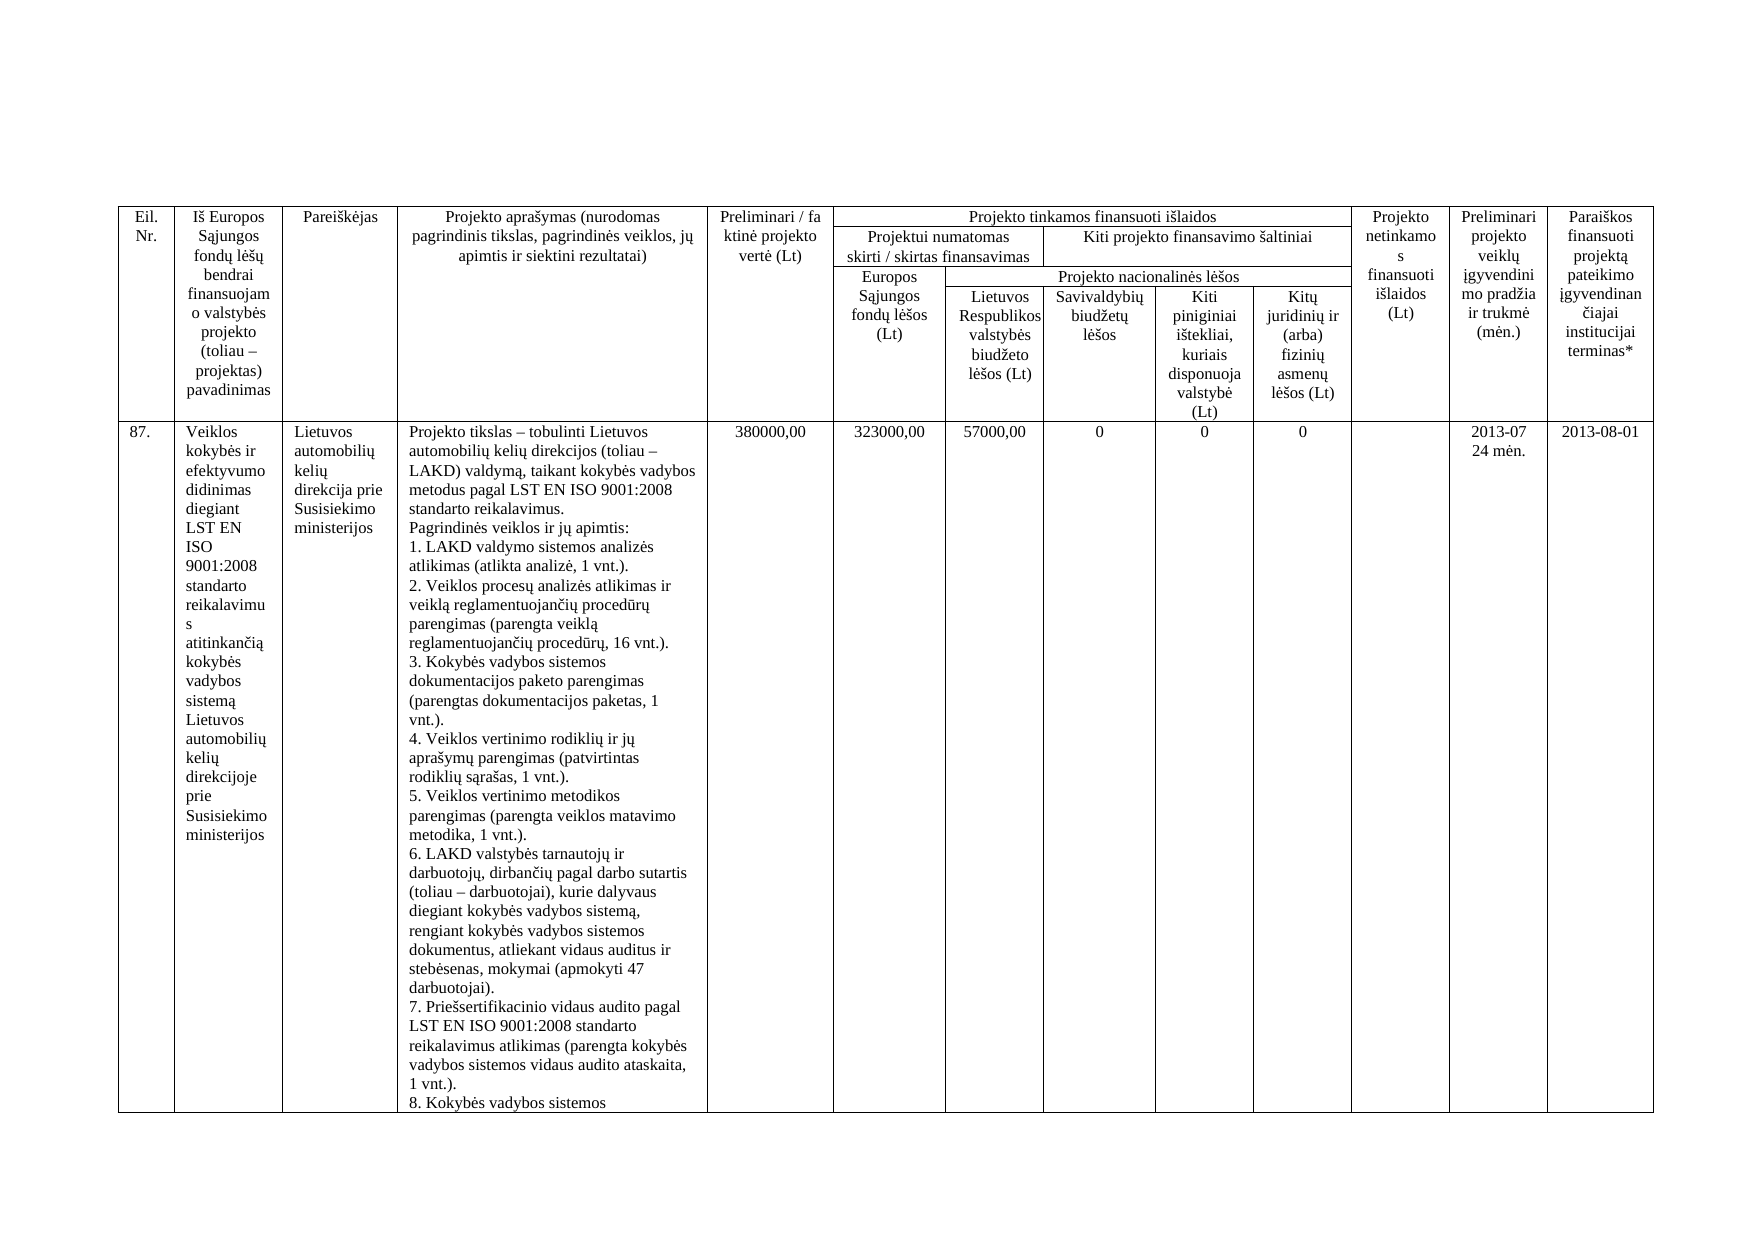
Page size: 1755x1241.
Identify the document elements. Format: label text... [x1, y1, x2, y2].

table_header Pareiškėjas [283, 207, 397, 421]
table_cell Projekto tikslas – tobulinti Lietuvos automobilių kelių direkcijos (toliau – LAKD) valdymą, taikant kokybės vadybos metodus pagal LST EN ISO 9001:2008 standarto reikalavimus. Pagrindinės veiklos ir jų apimtis: 1. LAKD valdymo sistemos analizės atlikimas (atlikta analizė, 1 vnt.). 2. Veiklos procesų analizės atlikimas ir veiklą reglamentuojančių procedūrų parengimas (parengta veiklą reglamentuojančių procedūrų, 16 vnt.). 3. Kokybės vadybos sistemos dokumentacijos paketo parengimas (parengtas dokumentacijos paketas, 1 vnt.). 4. Veiklos vertinimo rodiklių ir jų aprašymų parengimas (patvirtintas rodiklių sąrašas, 1 vnt.). 5. Veiklos vertinimo metodikos parengimas (parengta veiklos matavimo metodika, 1 vnt.). 6. LAKD valstybės tarnautojų ir darbuotojų, dirbančių pagal darbo sutartis (toliau – darbuotojai), kurie dalyvaus diegiant kokybės vadybos sistemą, rengiant kokybės vadybos sistemos dokumentus, atliekant vidaus auditus ir stebėsenas, mokymai (apmokyti 47 darbuotojai). 7. Priešsertifikacinio vidaus audito pagal LST EN ISO 9001:2008 standarto reikalavimus atlikimas (parengta kokybės vadybos sistemos vidaus audito ataskaita, 1 vnt.). 8. Kokybės vadybos sistemos [398, 422, 707, 1112]
table_cell 2013-07 24 mėn. [1450, 422, 1547, 1112]
table_cell Europos Sąjungos fondų lėšos (Lt) [834, 267, 945, 421]
table_header Paraiškos finansuoti projektą pateikimo įgyvendinančiajai institucijai terminas* [1548, 207, 1653, 421]
table_header Projekto netinkamos finansuoti išlaidos (Lt) [1352, 207, 1449, 421]
table_header Projekto tinkamos finansuoti išlaidos [834, 207, 1351, 226]
table_cell Projekto nacionalinės lėšos [946, 267, 1351, 286]
table_cell Lietuvos automobilių kelių direkcija prie Susisiekimo ministerijos [283, 422, 397, 1112]
table_cell [1352, 422, 1449, 1112]
table_cell Lietuvos Respublikos valstybės biudžeto lėšos (Lt) [946, 287, 1043, 421]
table_header Iš Europos Sąjungos fondų lėšų bendrai finansuojamo valstybės projekto (toliau – projektas) pavadinimas [175, 207, 282, 421]
table_cell 380000,00 [708, 422, 833, 1112]
table_header Preliminari / faktinė projekto vertė (Lt) [708, 207, 833, 421]
table_cell Projektui numatomas skirti / skirtas finansavimas [834, 227, 1043, 266]
table_cell Kiti projekto finansavimo šaltiniai [1044, 227, 1351, 266]
table_cell 57000,00 [946, 422, 1043, 1112]
table_cell 0 [1156, 422, 1253, 1112]
table_cell 0 [1254, 422, 1351, 1112]
table_cell Veiklos kokybės ir efektyvumo didinimas diegiant LST EN ISO 9001:2008 standarto reikalavimus atitinkančią kokybės vadybos sistemą Lietuvos automobilių kelių direkcijoje prie Susisiekimo ministerijos [175, 422, 282, 1112]
table_cell 87. [119, 422, 174, 1112]
table_header Eil. Nr. [119, 207, 174, 421]
table_cell 0 [1044, 422, 1155, 1112]
table_cell Savivaldybių biudžetų lėšos [1044, 287, 1155, 421]
table_cell 2013-08-01 [1548, 422, 1653, 1112]
table_header Preliminari projekto veiklų įgyvendinimo pradžia ir trukmė (mėn.) [1450, 207, 1547, 421]
table_cell 323000,00 [834, 422, 945, 1112]
table_cell Kiti piniginiai ištekliai, kuriais disponuoja valstybė (Lt) [1156, 287, 1253, 421]
table_header Projekto aprašymas (nurodomas pagrindinis tikslas, pagrindinės veiklos, jų apimtis ir siektini rezultatai) [398, 207, 707, 421]
table_cell Kitų juridinių ir (arba) fizinių asmenų lėšos (Lt) [1254, 287, 1351, 421]
